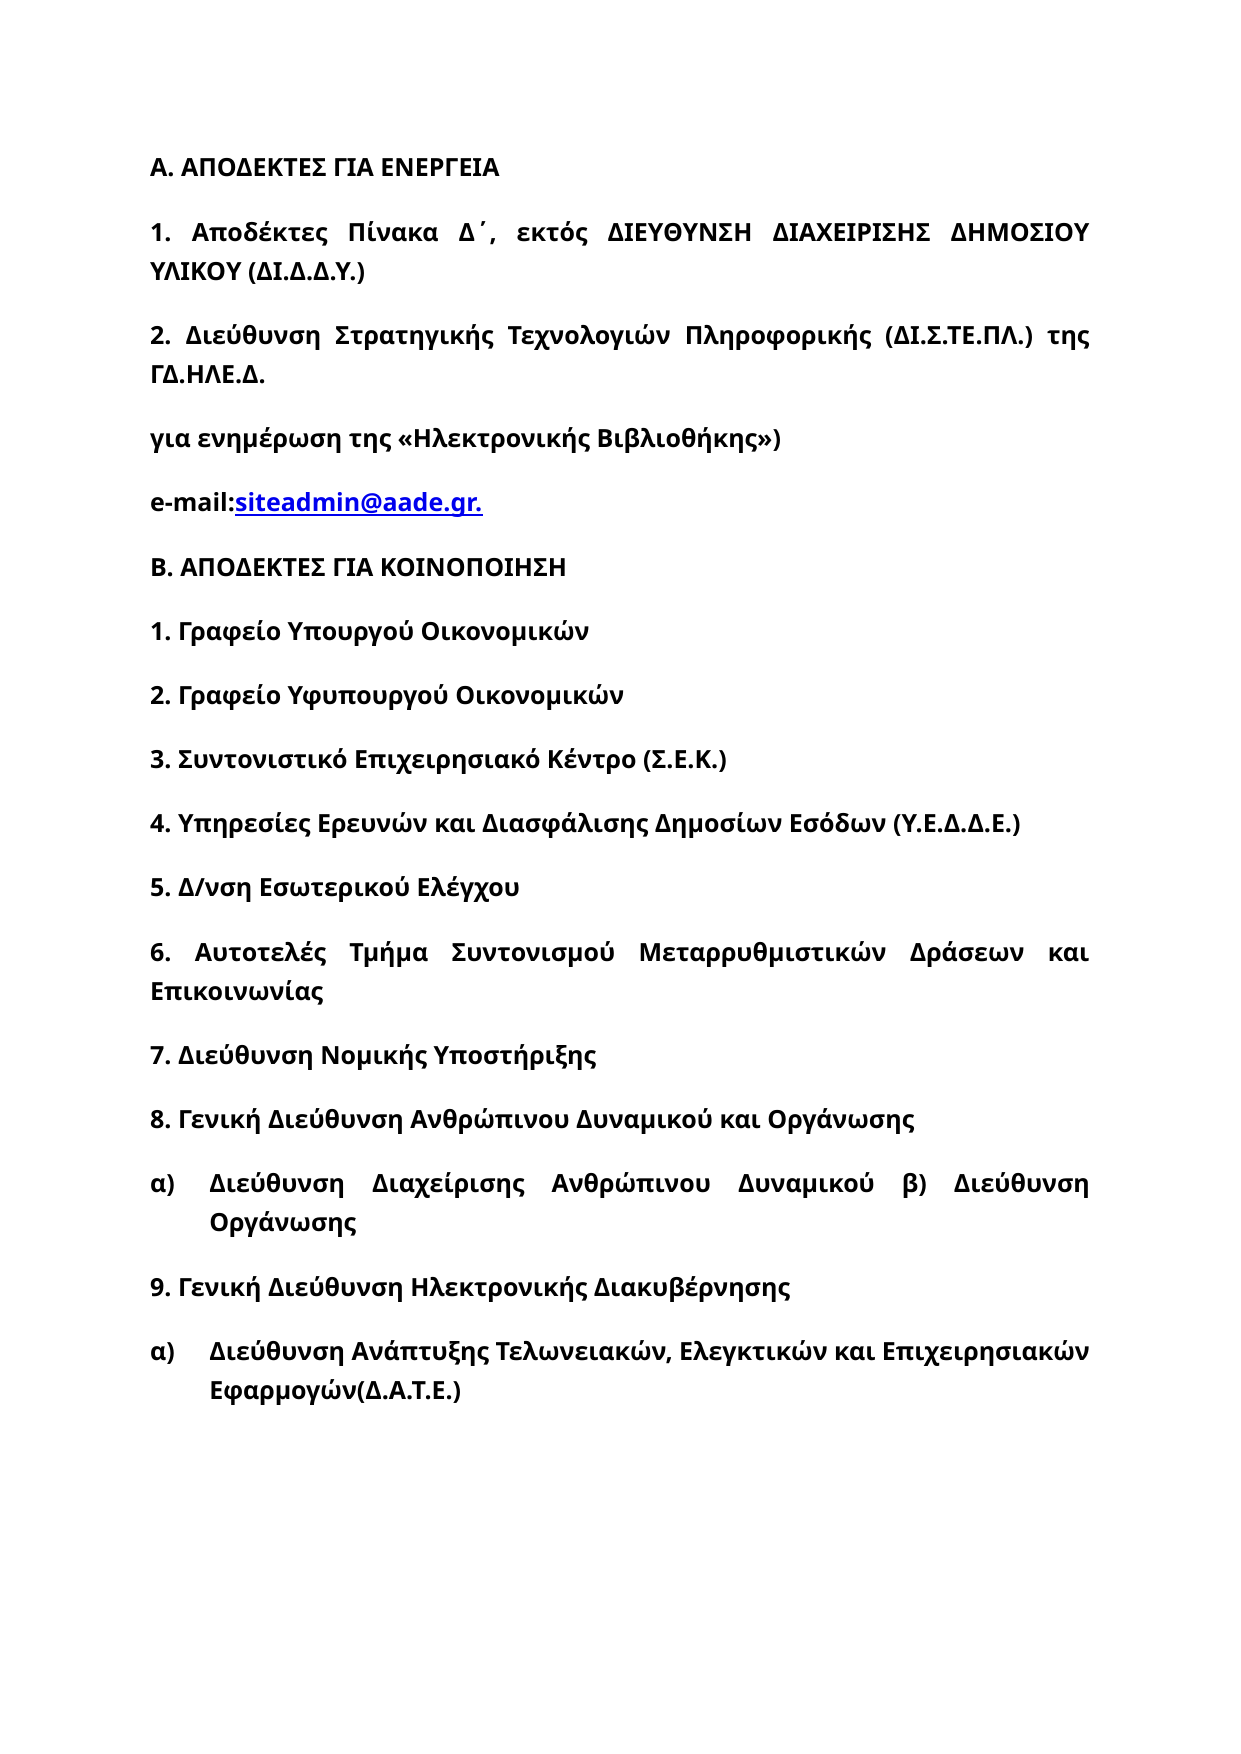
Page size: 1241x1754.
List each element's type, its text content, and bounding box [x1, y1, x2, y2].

text 5. Δ/νση Εσωτερικού Ελέγχου [150, 870, 1090, 904]
text e-mail:siteadmin@aade.gr. [150, 485, 1090, 519]
text για ενημέρωση της «Ηλεκτρονικής Βιβλιοθήκης») [150, 421, 1090, 455]
text Α. ΑΠΟΔΕΚΤΕΣ ΓΙΑ ΕΝΕΡΓΕΙΑ [150, 150, 1090, 184]
text 2. Γραφείο Υφυπουργού Οικονομικών [150, 677, 1090, 712]
list α) Διεύθυνση Διαχείρισης Ανθρώπινου Δυναμικού β) Διεύθυνση Οργάνωσης [150, 1166, 1090, 1239]
text 1. Αποδέκτες Πίνακα Δ΄, εκτός ΔΙΕΥΘΥΝΣΗ ΔΙΑΧΕΙΡΙΣΗΣ ΔΗΜΟΣΙΟΥ ΥΛΙΚΟΥ (ΔΙ.Δ.Δ.Υ.) [150, 214, 1090, 287]
text 3. Συντονιστικό Επιχειρησιακό Κέντρο (Σ.Ε.Κ.) [150, 742, 1090, 776]
text Β. ΑΠΟΔΕΚΤΕΣ ΓΙΑ ΚΟΙΝΟΠΟΙΗΣΗ [150, 549, 1090, 583]
text 4. Υπηρεσίες Ερευνών και Διασφάλισης Δημοσίων Εσόδων (Υ.Ε.Δ.Δ.Ε.) [150, 806, 1090, 840]
text 7. Διεύθυνση Νομικής Υποστήριξης [150, 1037, 1090, 1072]
text 8. Γενική Διεύθυνση Ανθρώπινου Δυναμικού και Οργάνωσης [150, 1102, 1090, 1136]
text 2. Διεύθυνση Στρατηγικής Τεχνολογιών Πληροφορικής (ΔΙ.Σ.ΤΕ.ΠΛ.) της ΓΔ.ΗΛΕ.Δ. [150, 317, 1090, 391]
list α) Διεύθυνση Ανάπτυξης Τελωνειακών, Ελεγκτικών και Επιχειρησιακών Εφαρμογών(Δ.Α.Τ.Ε.) [150, 1333, 1090, 1407]
text 9. Γενική Διεύθυνση Ηλεκτρονικής Διακυβέρνησης [150, 1269, 1090, 1303]
text 1. Γραφείο Υπουργού Οικονομικών [150, 613, 1090, 647]
text 6. Αυτοτελές Τμήμα Συντονισμού Μεταρρυθμιστικών Δράσεων και Επικοινωνίας [150, 934, 1090, 1007]
